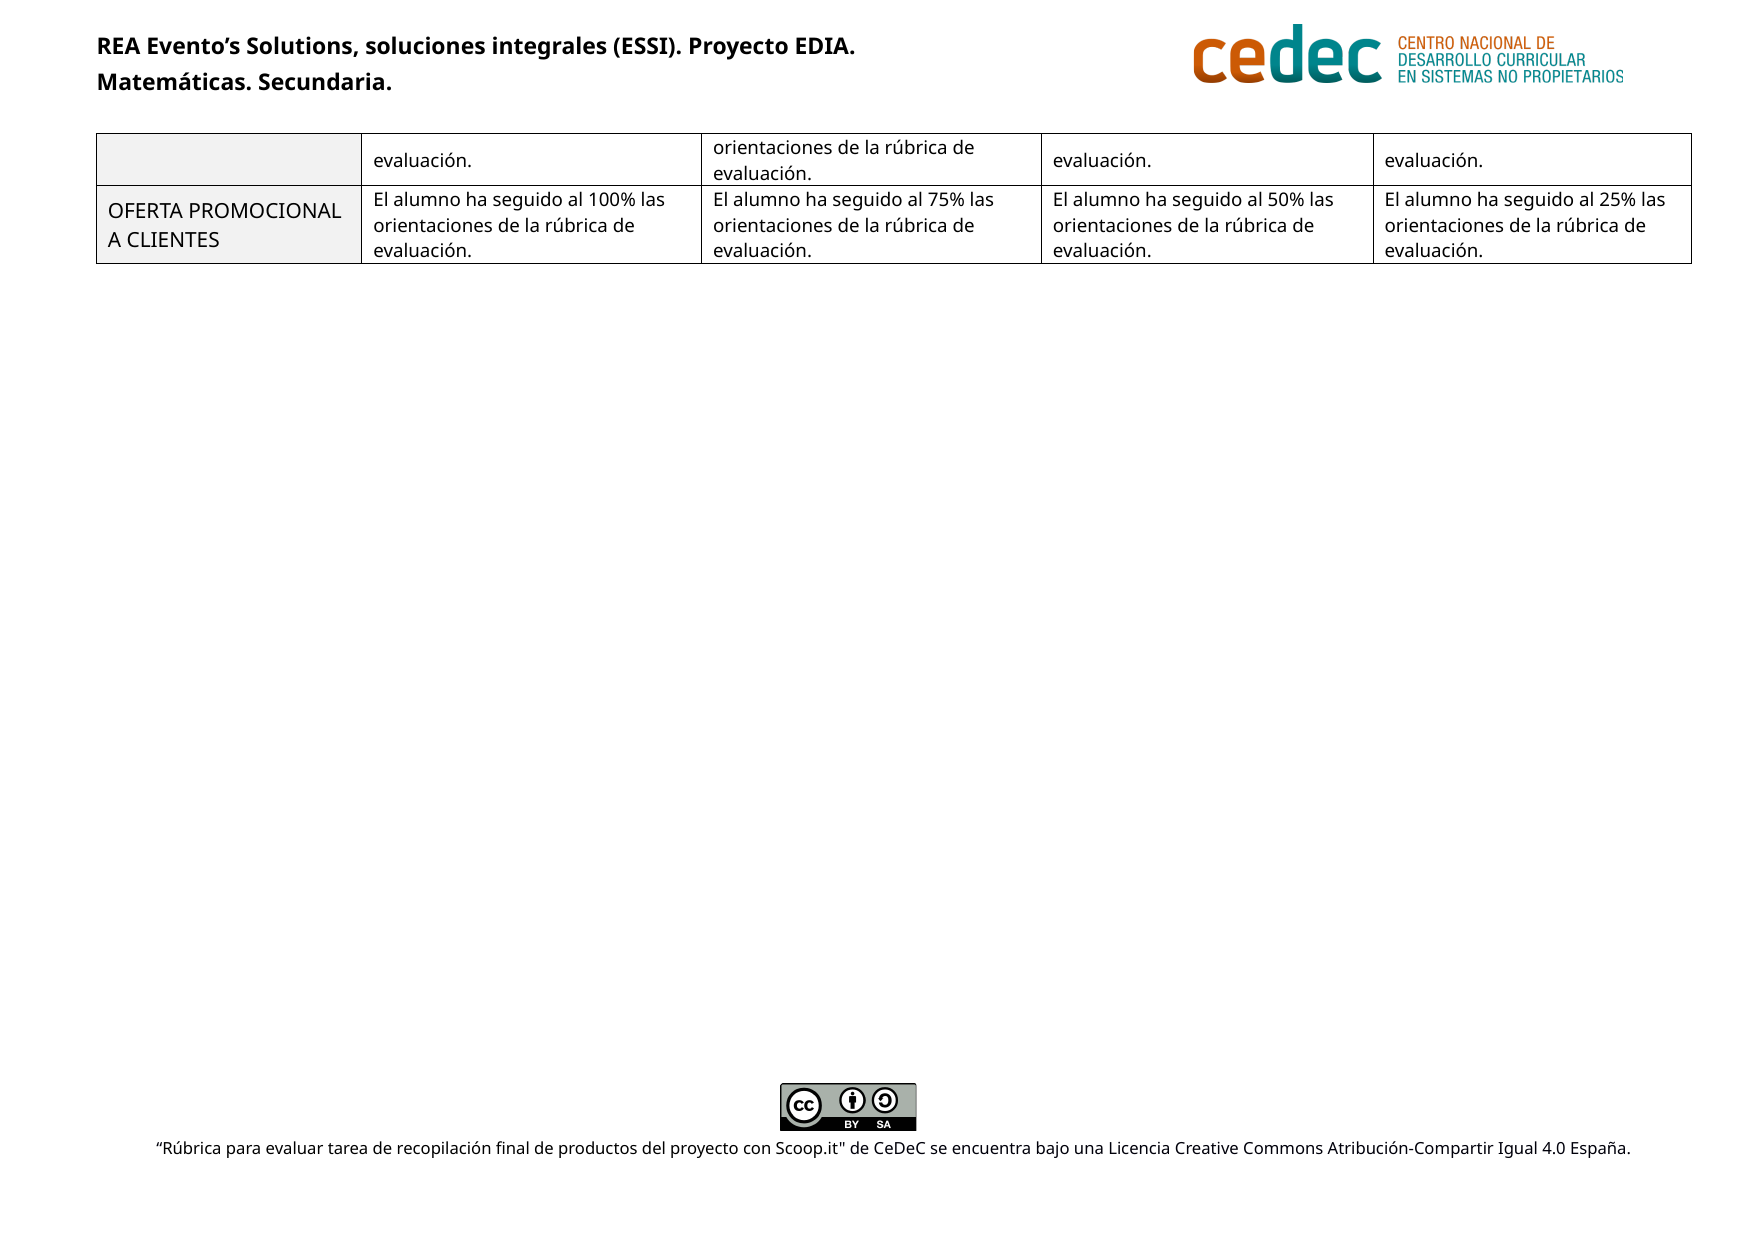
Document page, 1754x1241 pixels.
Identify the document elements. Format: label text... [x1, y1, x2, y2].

picture [1193, 24, 1623, 83]
table_cell evaluación. [1374, 134, 1691, 185]
table_cell orientaciones de la rúbrica de evaluación. [702, 134, 1041, 185]
picture [780, 1083, 917, 1131]
table_cell OFERTA PROMOCIONAL A CLIENTES [97, 186, 361, 263]
table_cell El alumno ha seguido al 75% las orientaciones de la rúbrica de evaluación. [702, 186, 1041, 263]
table_cell El alumno ha seguido al 25% las orientaciones de la rúbrica de evaluación. [1374, 186, 1691, 263]
table_cell El alumno ha seguido al 100% las orientaciones de la rúbrica de evaluación. [362, 186, 701, 263]
table_cell evaluación. [1042, 134, 1373, 185]
table_cell El alumno ha seguido al 50% las orientaciones de la rúbrica de evaluación. [1042, 186, 1373, 263]
table_cell evaluación. [362, 134, 701, 185]
table_cell [97, 134, 361, 185]
